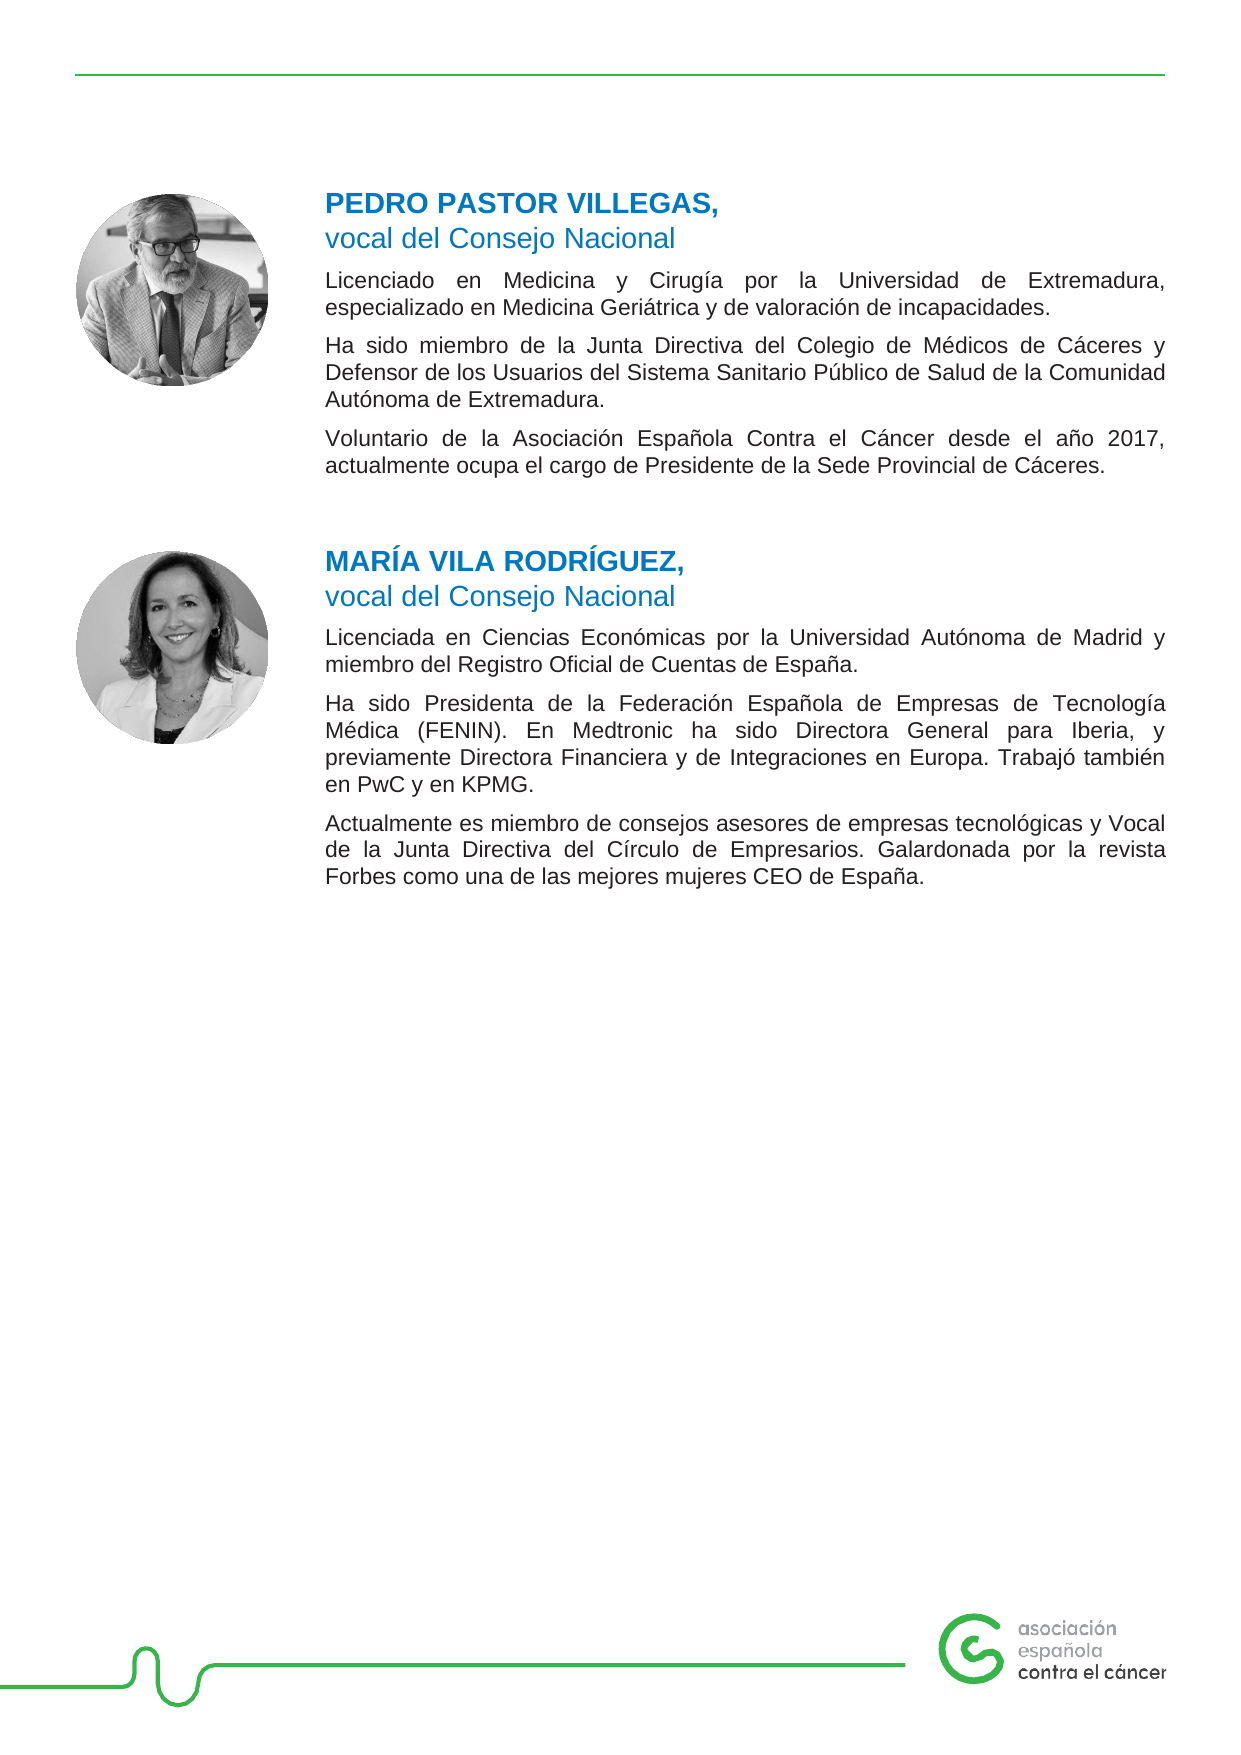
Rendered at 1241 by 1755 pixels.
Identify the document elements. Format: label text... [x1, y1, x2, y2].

text Voluntario de la Asociación Española Contra el Cáncer desde el año 2017, actualmente ocupa el cargo de Presidente de la Sede Provincial de Cáceres. [325, 425, 1166, 478]
subtitle PEDRO PASTOR VILLEGAS, [325, 186, 1180, 220]
text Ha sido Presidenta de la Federación Española de Empresas de Tecnología Médica (FENIN). En Medtronic ha sido Directora General para Iberia, y previamente Directora Financiera y de Integraciones en Europa. Trabajó también en PwC y en KPMG. [325, 690, 1166, 797]
subtitle MARÍA VILA RODRÍGUEZ, [325, 544, 1180, 578]
text Actualmente es miembro de consejos asesores de empresas tecnológicas y Vocal de la Junta Directiva del Círculo de Empresarios. Galardonada por la revista Forbes como una de las mejores mujeres CEO de España. [325, 809, 1166, 890]
subtitle vocal del Consejo Nacional [325, 579, 1180, 613]
text Licenciada en Ciencias Económicas por la Universidad Autónoma de Madrid y miembro del Registro Oficial de Cuentas de España. [325, 624, 1166, 677]
text Licenciado en Medicina y Cirugía por la Universidad de Extremadura, especializado en Medicina Geriátrica y de valoración de incapacidades. [325, 267, 1166, 320]
text Ha sido miembro de la Junta Directiva del Colegio de Médicos de Cáceres y Defensor de los Usuarios del Sistema Sanitario Público de Salud de la Comunidad Autónoma de Extremadura. [325, 332, 1166, 412]
subtitle vocal del Consejo Nacional [325, 221, 1180, 255]
